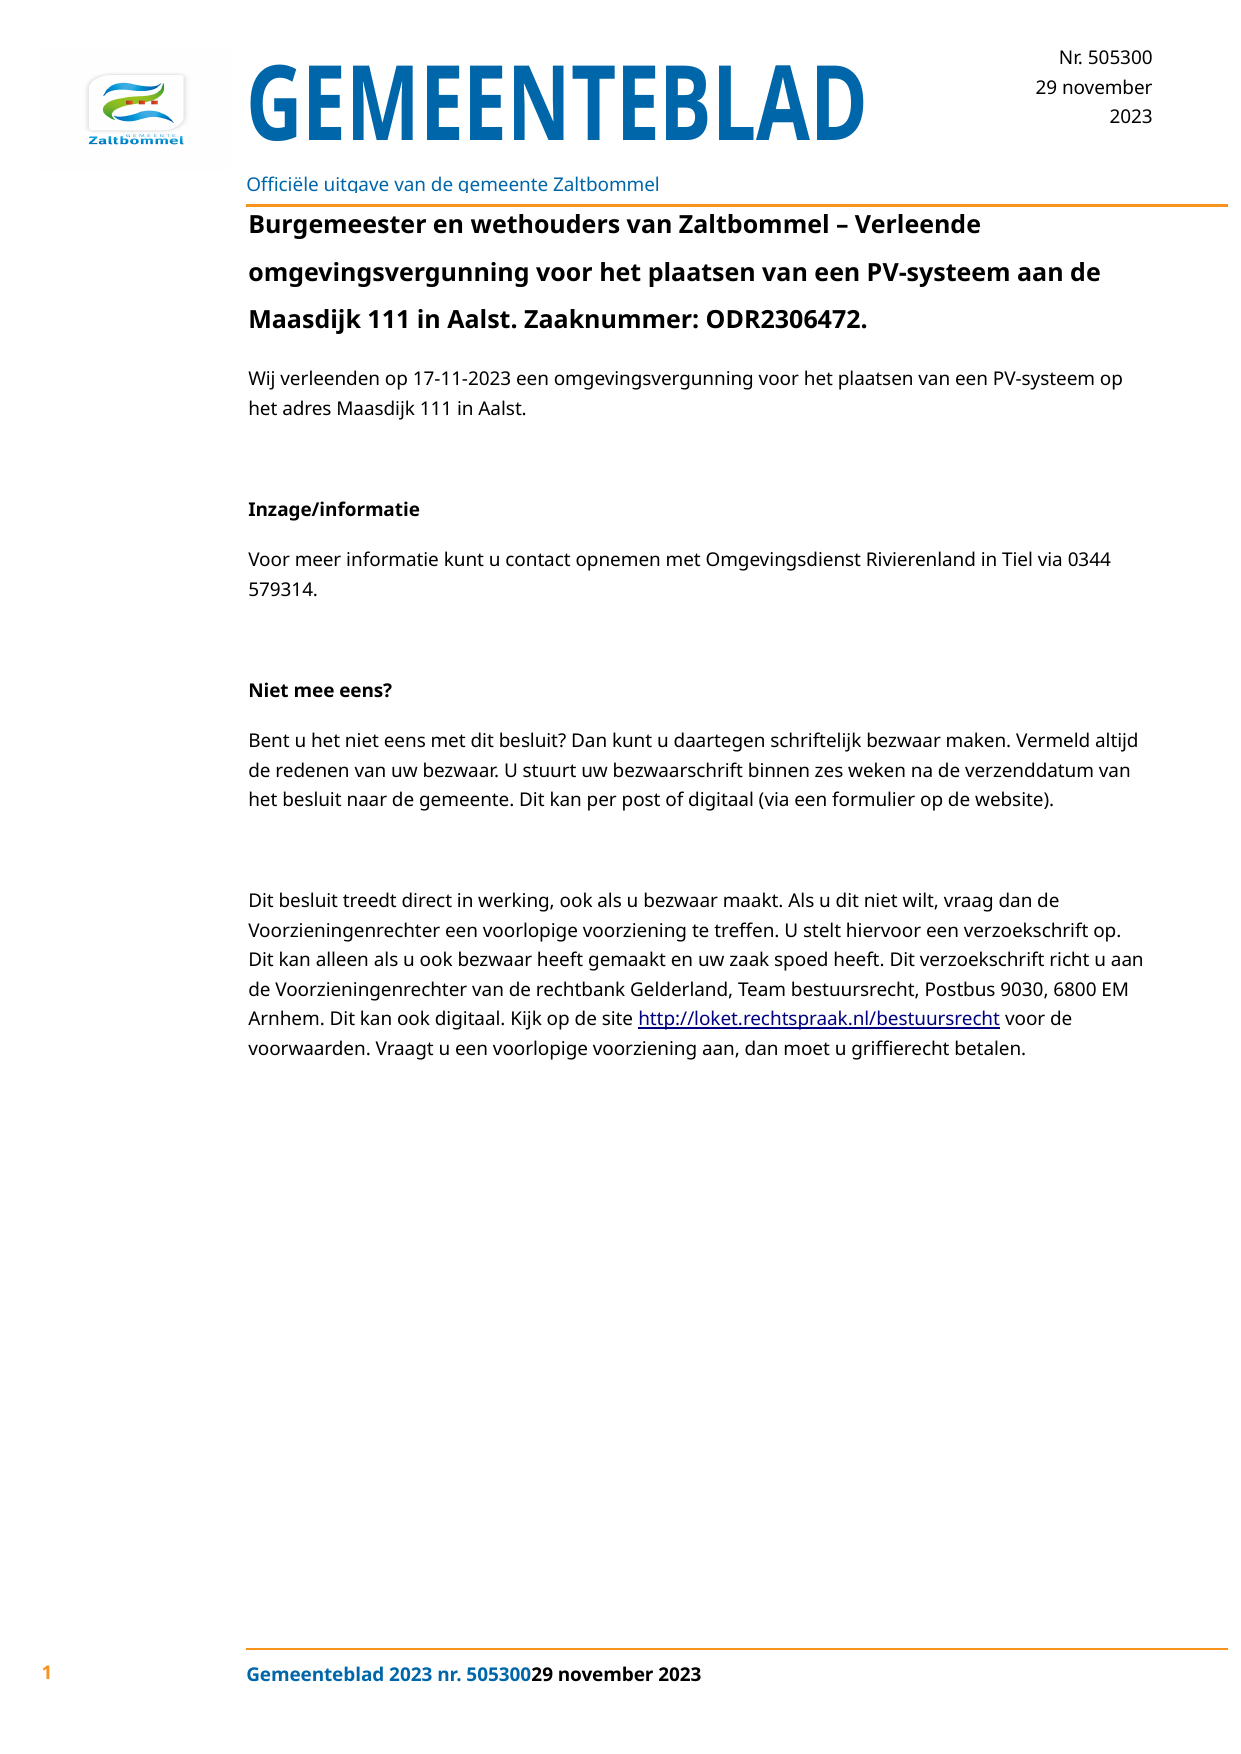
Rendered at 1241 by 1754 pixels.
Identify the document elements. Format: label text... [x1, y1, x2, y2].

text Niet mee eens? [248, 677, 1152, 702]
text Dit besluit treedt direct in werking, ook als u bezwaar maakt. Als u dit niet wilt, vraag dan de Voorzieningenrechter een voorlopige voorziening te treffen. U stelt hiervoor een verzoekschrift op. Dit kan alleen als u ook bezwaar heeft gemaakt en uw zaak spoed heeft. Dit verzoekschrift richt u aan de Voorzieningenrechter van de rechtbank Gelderland, Team bestuursrecht, Postbus 9030, 6800 EM Arnhem. Dit kan ook digitaal. Kijk op de site http://loket.rechtspraak.nl/bestuursrecht voor de voorwaarden. Vraagt u een voorlopige voorziening aan, dan moet u griffierecht betalen. [248, 887, 1152, 1061]
picture [41, 47, 231, 172]
text Inzage/informatie [248, 496, 1152, 522]
text Wij verleenden op 17-11-2023 een omgevingsvergunning voor het plaatsen van een PV-systeem op het adres Maasdijk 111 in Aalst. [248, 366, 1152, 421]
text Bent u het niet eens met dit besluit? Dan kunt u daartegen schriftelijk bezwaar maken. Vermeld altijd de redenen van uw bezwaar. U stuurt uw bezwaarschrift binnen zes weken na de verzenddatum van het besluit naar de gemeente. Dit kan per post of digitaal (via een formulier op de website). [248, 727, 1152, 812]
text Voor meer informatie kunt u contact opnemen met Omgevingsdienst Rivierenland in Tiel via 0344 579314. [248, 546, 1152, 602]
text Burgemeester en wethouders van Zaltbommel – Verleende omgevingsvergunning voor het plaatsen van een PV-systeem aan de Maasdijk 111 in Aalst. Zaaknummer: ODR2306472. [248, 207, 1152, 336]
